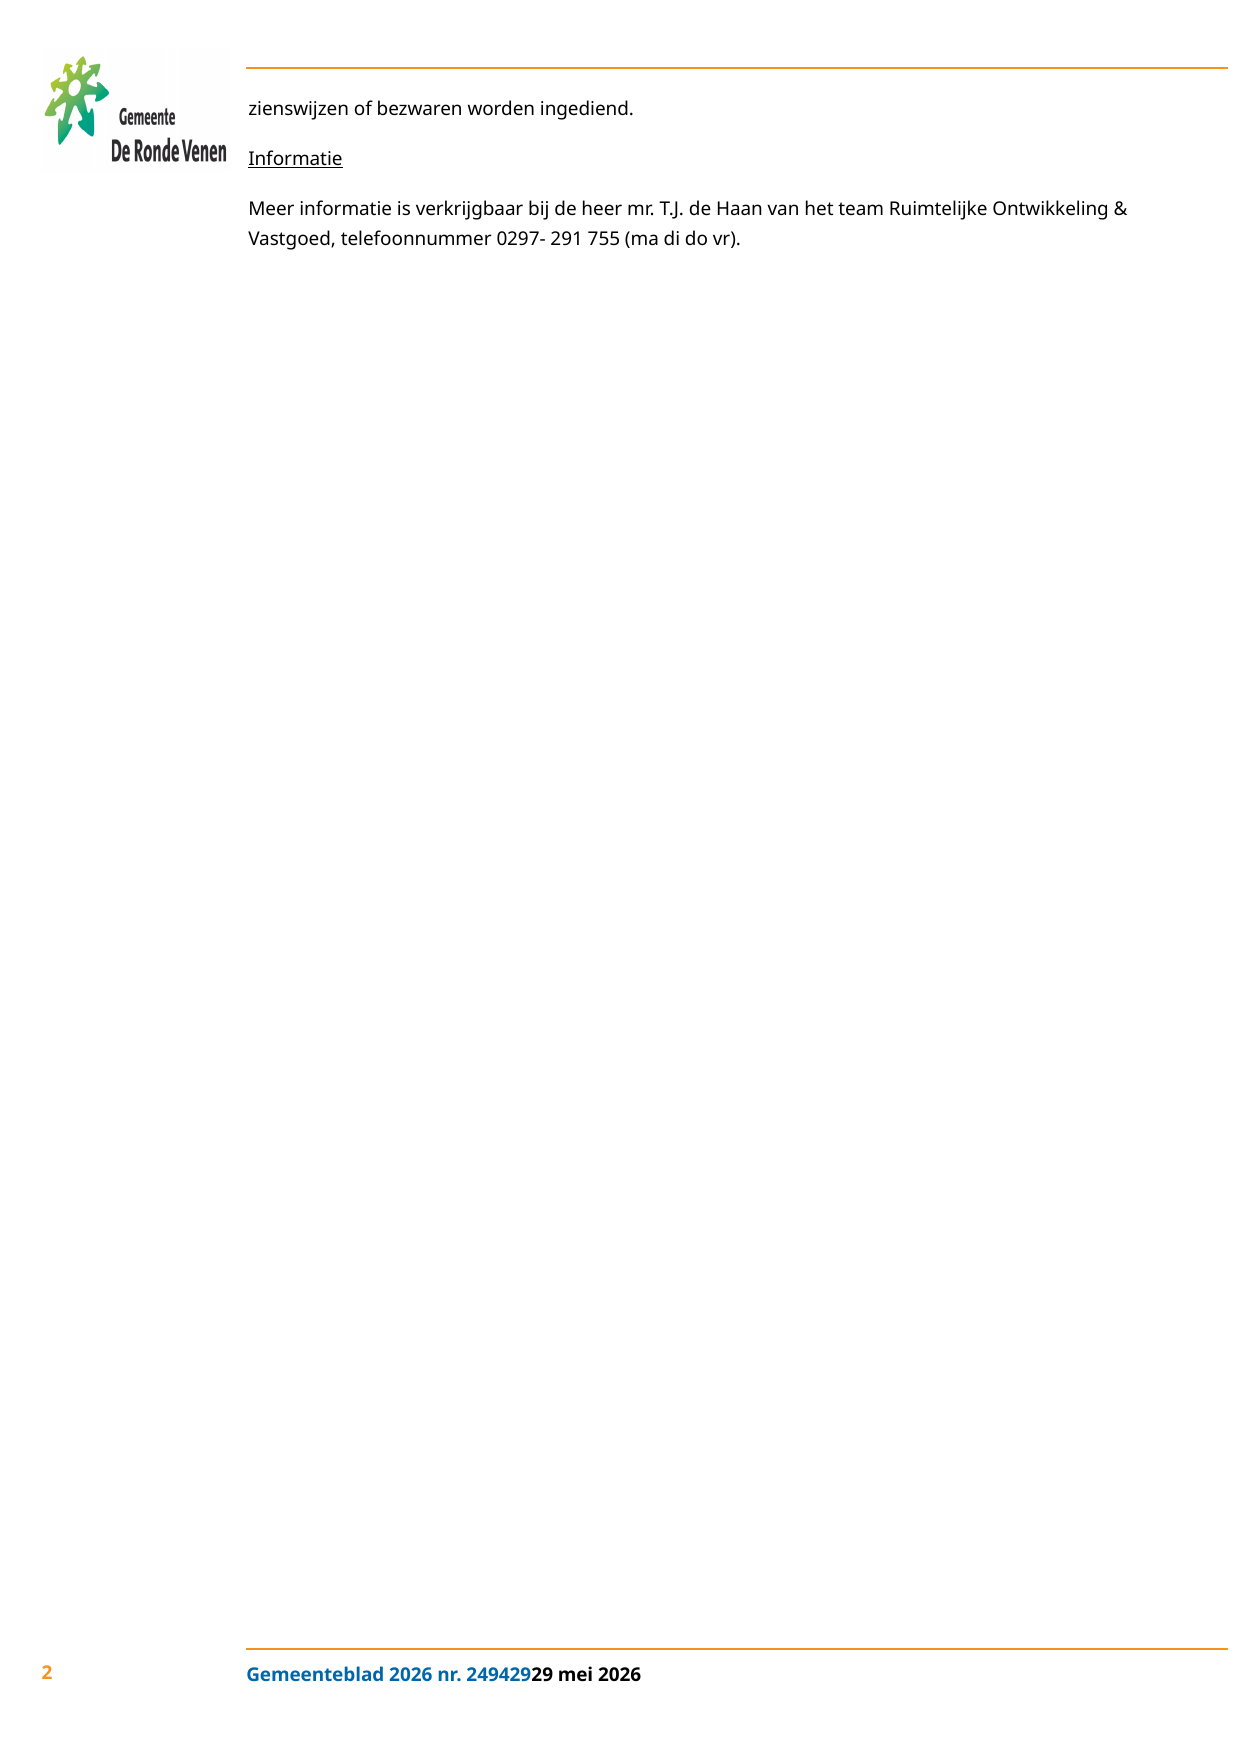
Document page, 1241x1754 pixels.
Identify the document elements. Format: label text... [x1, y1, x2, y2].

text Meer informatie is verkrijgbaar bij de heer mr. T.J. de Haan van het team Ruimtelijke Ontwikkeling & Vastgoed, telefoonnummer 0297- 291 755 (ma di do vr). [248, 196, 1152, 251]
text Informatie [248, 145, 1152, 171]
text zienswijzen of bezwaren worden ingediend. [248, 95, 1152, 121]
picture [41, 47, 231, 172]
